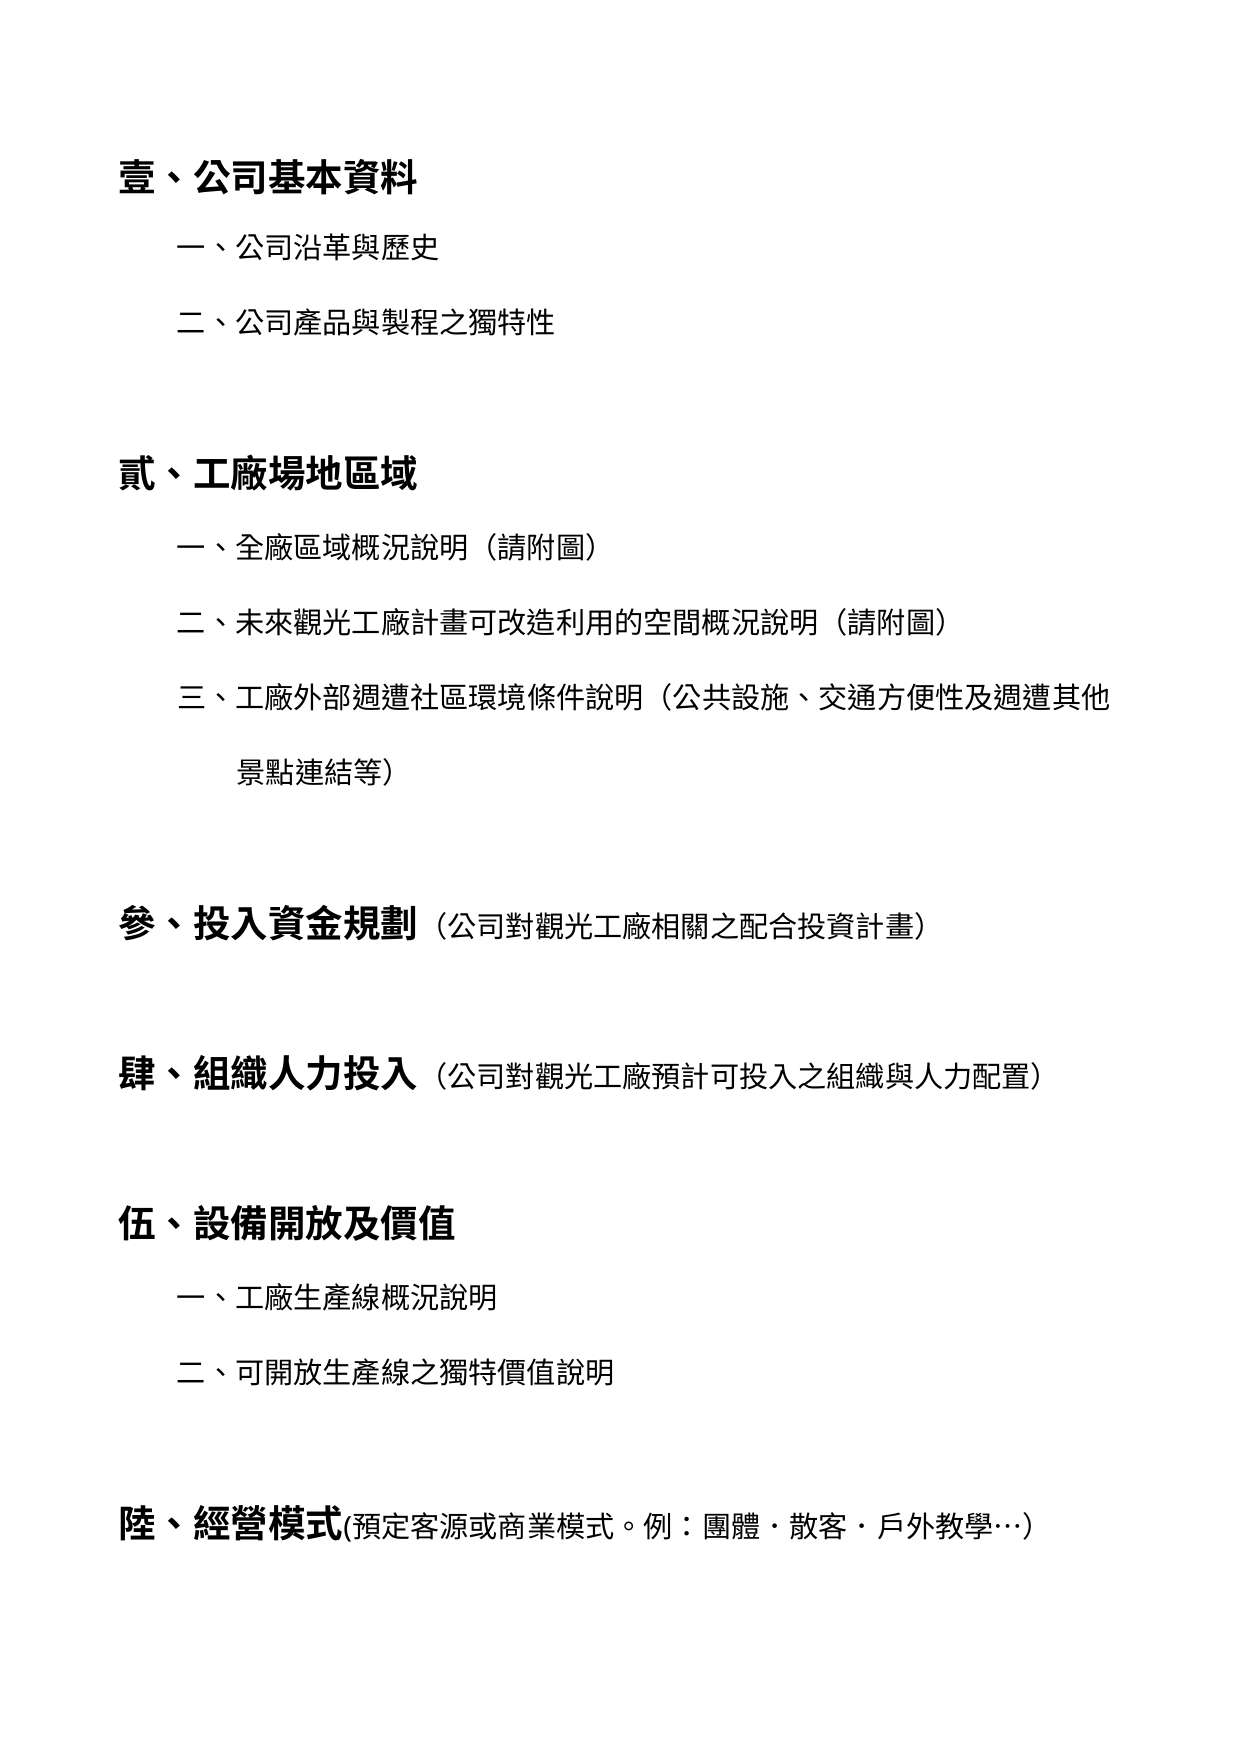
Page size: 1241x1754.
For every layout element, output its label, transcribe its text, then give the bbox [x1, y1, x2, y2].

text 一、公司沿革與歷史 [177, 202, 1122, 277]
text 三、工廠外部週遭社區環境條件說明（公共設施、交通方便性及週遭其他景點連結等） [177, 652, 1122, 802]
text 貳、工廠場地區域 [118, 427, 1122, 502]
text 二、未來觀光工廠計畫可改造利用的空間概況說明（請附圖） [177, 577, 1122, 652]
text 二、公司產品與製程之獨特性 [177, 277, 1122, 352]
text 陸、經營模式(預定客源或商業模式。例：團體．散客．戶外教學…） [118, 1477, 1122, 1552]
text 一、全廠區域概況說明（請附圖） [177, 502, 1122, 577]
text 壹、公司基本資料 [118, 127, 1178, 202]
text 伍、設備開放及價值 [118, 1177, 1122, 1252]
text 肆、組織人力投入（公司對觀光工廠預計可投入之組織與人力配置） [118, 1027, 1122, 1102]
text 二、可開放生產線之獨特價值說明 [177, 1327, 1122, 1402]
text 參、投入資金規劃（公司對觀光工廠相關之配合投資計畫） [118, 877, 1122, 952]
text 一、工廠生產線概況說明 [177, 1252, 1122, 1327]
